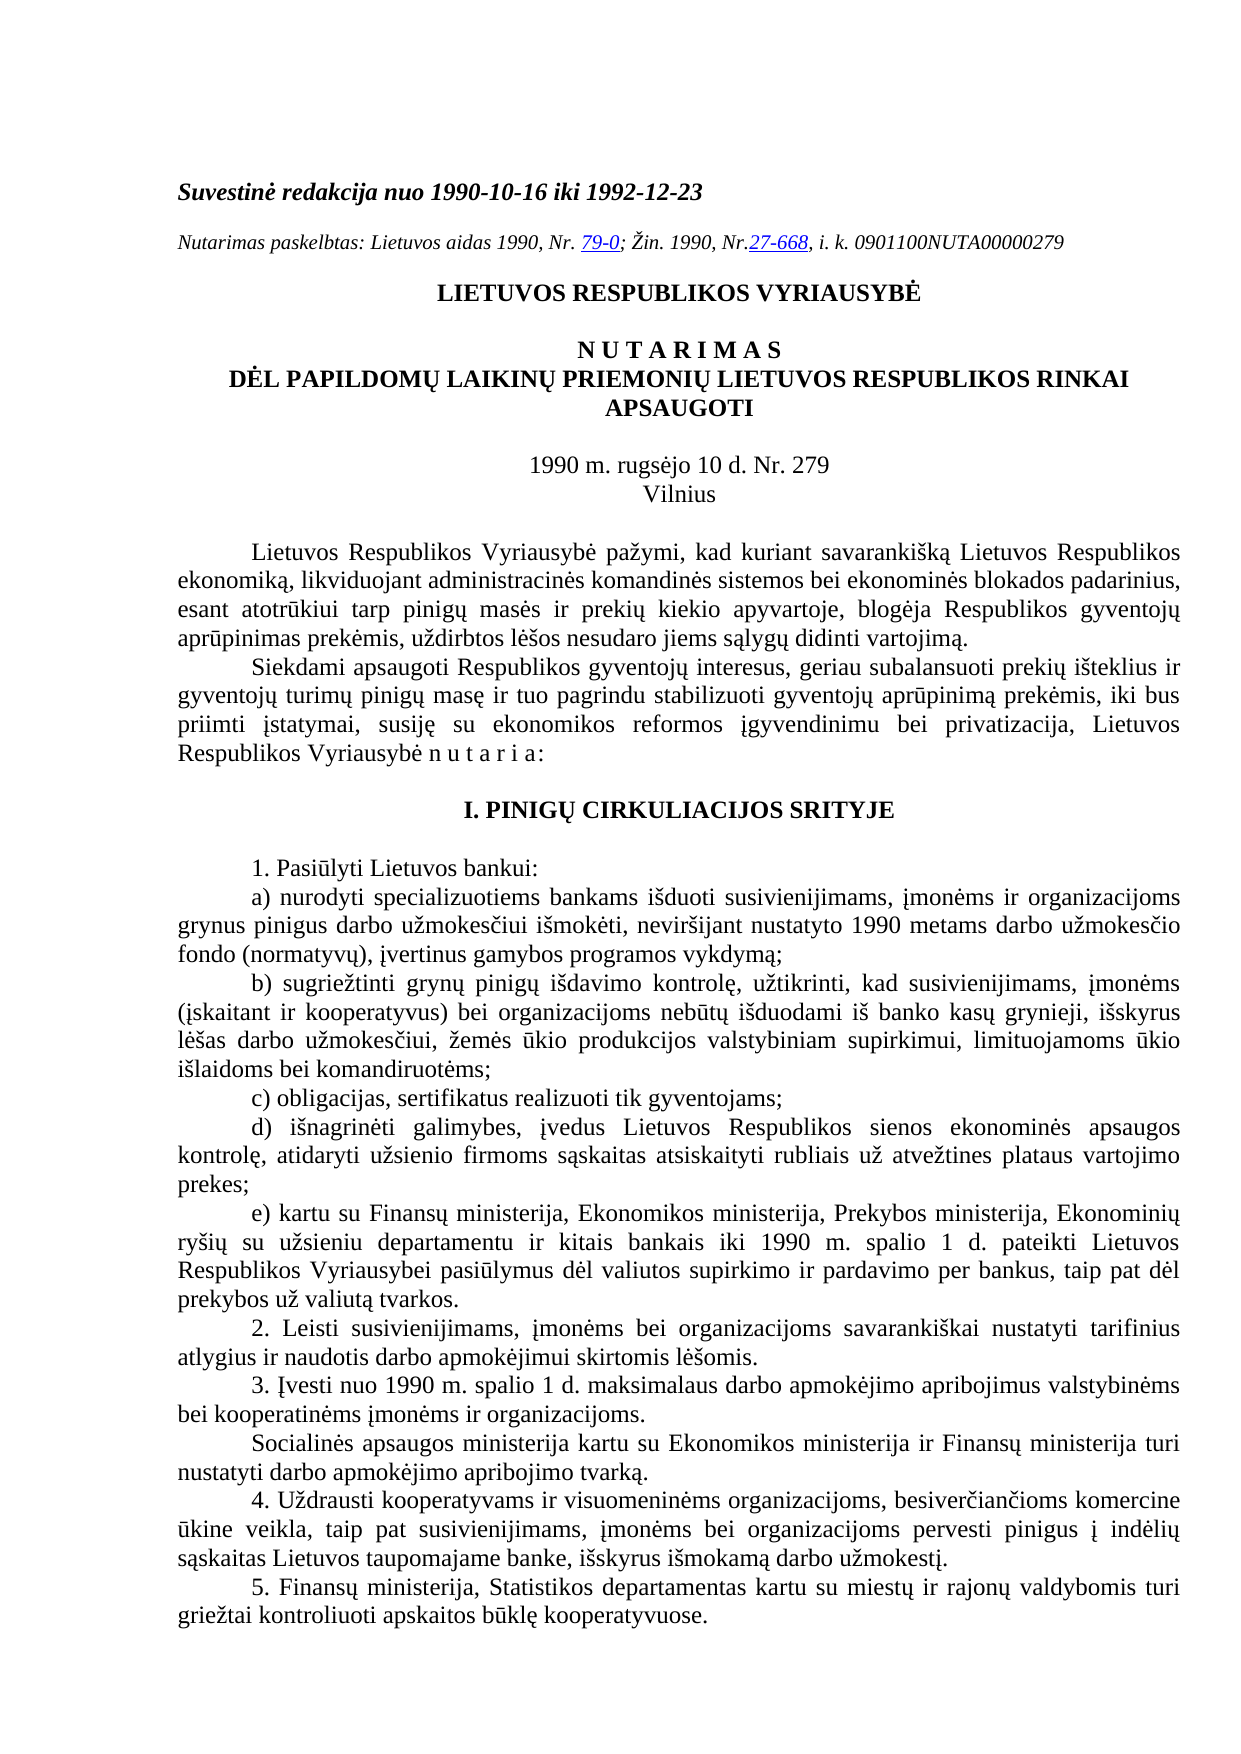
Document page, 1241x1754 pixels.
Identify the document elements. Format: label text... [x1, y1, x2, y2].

text Lietuvos Respublikos Vyriausybė pažymi, kad kuriant savarankišką Lietuvos Respublikos ekonomiką, likviduojant administracinės komandinės sistemos bei ekonominės blokados padarinius, esant atotrūkiui tarp pinigų masės ir prekių kiekio apyvartoje, blogėja Respublikos gyventojų aprūpinimas prekėmis, uždirbtos lėšos nesudaro jiems sąlygų didinti vartojimą. [177, 537, 1181, 652]
text I. Pinigų cirkuliacijos srityje [177, 796, 1181, 824]
text 5. Finansų ministerija, Statistikos departamentas kartu su miestų ir rajonų valdybomis turi griežtai kontroliuoti apskaitos būklę kooperatyvuose. [177, 1572, 1181, 1629]
text 3. Įvesti nuo 1990 m. spalio 1 d. maksimalaus darbo apmokėjimo apribojimus valstybinėms bei kooperatinėms įmonėms ir organizacijoms. [177, 1371, 1181, 1428]
text b) sugriežtinti grynų pinigų išdavimo kontrolę, užtikrinti, kad susivienijimams, įmonėms (įskaitant ir kooperatyvus) bei organizacijoms nebūtų išduodami iš banko kasų grynieji, išskyrus lėšas darbo užmokesčiui, žemės ūkio produkcijos valstybiniam supirkimui, limituojamoms ūkio išlaidoms bei komandiruotėms; [177, 968, 1181, 1083]
text Vilnius [177, 479, 1181, 508]
text Nutarimas paskelbtas: Lietuvos aidas 1990, Nr. 79-0; Žin. 1990, Nr.27-668, i. k. 0901100NUTA00000279 [177, 230, 1181, 254]
text e) kartu su Finansų ministerija, Ekonomikos ministerija, Prekybos ministerija, Ekonominių ryšių su užsieniu departamentu ir kitais bankais iki 1990 m. spalio 1 d. pateikti Lietuvos Respublikos Vyriausybei pasiūlymus dėl valiutos supirkimo ir pardavimo per bankus, taip pat dėl prekybos už valiutą tvarkos. [177, 1198, 1181, 1313]
text Siekdami apsaugoti Respublikos gyventojų interesus, geriau subalansuoti prekių išteklius ir gyventojų turimų pinigų masę ir tuo pagrindu stabilizuoti gyventojų aprūpinimą prekėmis, iki bus priimti įstatymai, susiję su ekonomikos reformos įgyvendinimu bei privatizacija, Lietuvos Respublikos Vyriausybė nutaria: [177, 652, 1181, 767]
text Suvestinė redakcija nuo 1990-10-16 iki 1992-12-23 [177, 177, 1181, 206]
text LIETUVOS RESPUBLIKOS VYRIAUSYBĖ [177, 278, 1181, 307]
text c) obligacijas, sertifikatus realizuoti tik gyventojams; [177, 1083, 1181, 1112]
text d) išnagrinėti galimybes, įvedus Lietuvos Respublikos sienos ekonominės apsaugos kontrolę, atidaryti užsienio firmoms sąskaitas atsiskaityti rubliais už atvežtines plataus vartojimo prekes; [177, 1112, 1181, 1198]
text a) nurodyti specializuotiems bankams išduoti susivienijimams, įmonėms ir organizacijoms grynus pinigus darbo užmokesčiui išmokėti, neviršijant nustatyto 1990 metams darbo užmokesčio fondo (normatyvų), įvertinus gamybos programos vykdymą; [177, 882, 1181, 968]
text 2. Leisti susivienijimams, įmonėms bei organizacijoms savarankiškai nustatyti tarifinius atlygius ir naudotis darbo apmokėjimui skirtomis lėšomis. [177, 1313, 1181, 1371]
text 4. Uždrausti kooperatyvams ir visuomeninėms organizacijoms, besiverčiančioms komercine ūkine veikla, taip pat susivienijimams, įmonėms bei organizacijoms pervesti pinigus į indėlių sąskaitas Lietuvos taupomajame banke, išskyrus išmokamą darbo užmokestį. [177, 1486, 1181, 1572]
text 1. Pasiūlyti Lietuvos bankui: [177, 853, 1181, 882]
text Socialinės apsaugos ministerija kartu su Ekonomikos ministerija ir Finansų ministerija turi nustatyti darbo apmokėjimo apribojimo tvarką. [177, 1428, 1181, 1486]
text 1990 m. rugsėjo 10 d. Nr. 279 [177, 451, 1181, 479]
text DĖL PAPILDOMŲ LAIKINŲ PRIEMONIŲ LIETUVOS RESPUBLIKOS RINKAI APSAUGOTI [177, 364, 1181, 422]
text N U T A R I M A S [177, 336, 1181, 364]
